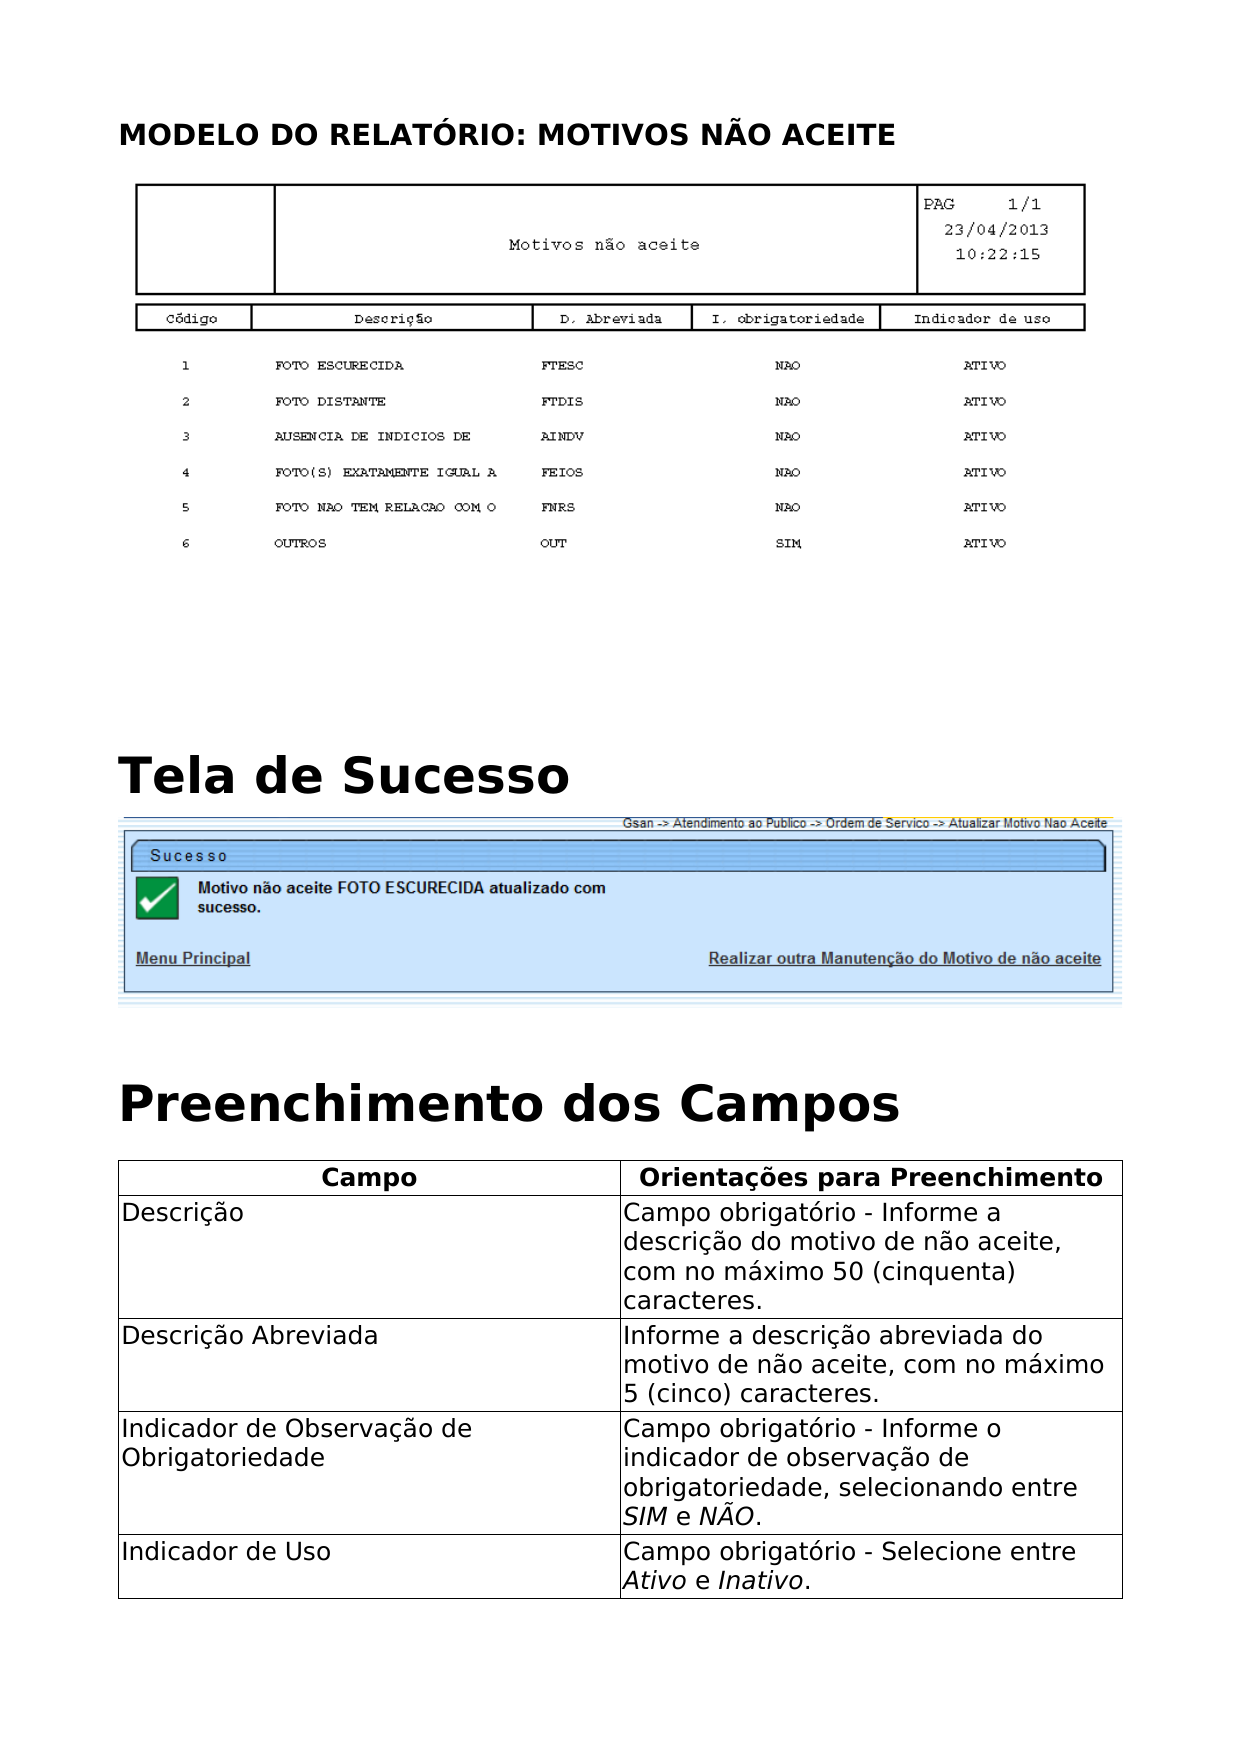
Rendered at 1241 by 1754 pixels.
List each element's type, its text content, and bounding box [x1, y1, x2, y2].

table_cell Campo obrigatório - Informe a descrição do motivo de não aceite, com no máximo 50 (cinquenta) caracteres. [621, 1196, 1122, 1318]
table_cell Indicador de Observação de Obrigatoriedade [119, 1412, 620, 1534]
table_header Orientações para Preenchimento [621, 1161, 1122, 1195]
subtitle MODELO DO RELATÓRIO: MOTIVOS NÃO ACEITE [118, 118, 1122, 152]
table_cell Campo obrigatório - Informe o indicador de observação de obrigatoriedade, selecionando entre SIM e NÃO. [621, 1412, 1122, 1534]
table_cell Descrição Abreviada [119, 1319, 620, 1411]
table_cell Informe a descrição abreviada do motivo de não aceite, com no máximo 5 (cinco) caracteres. [621, 1319, 1122, 1411]
subtitle Preenchimento dos Campos [118, 1075, 1122, 1133]
table_cell Campo obrigatório - Selecione entre Ativo e Inativo. [621, 1535, 1122, 1598]
table_cell Indicador de Uso [119, 1535, 620, 1598]
table_cell Descrição [119, 1196, 620, 1318]
table_header Campo [119, 1161, 620, 1195]
picture [118, 164, 1123, 609]
picture [118, 817, 1123, 1008]
subtitle Tela de Sucesso [118, 747, 1122, 805]
